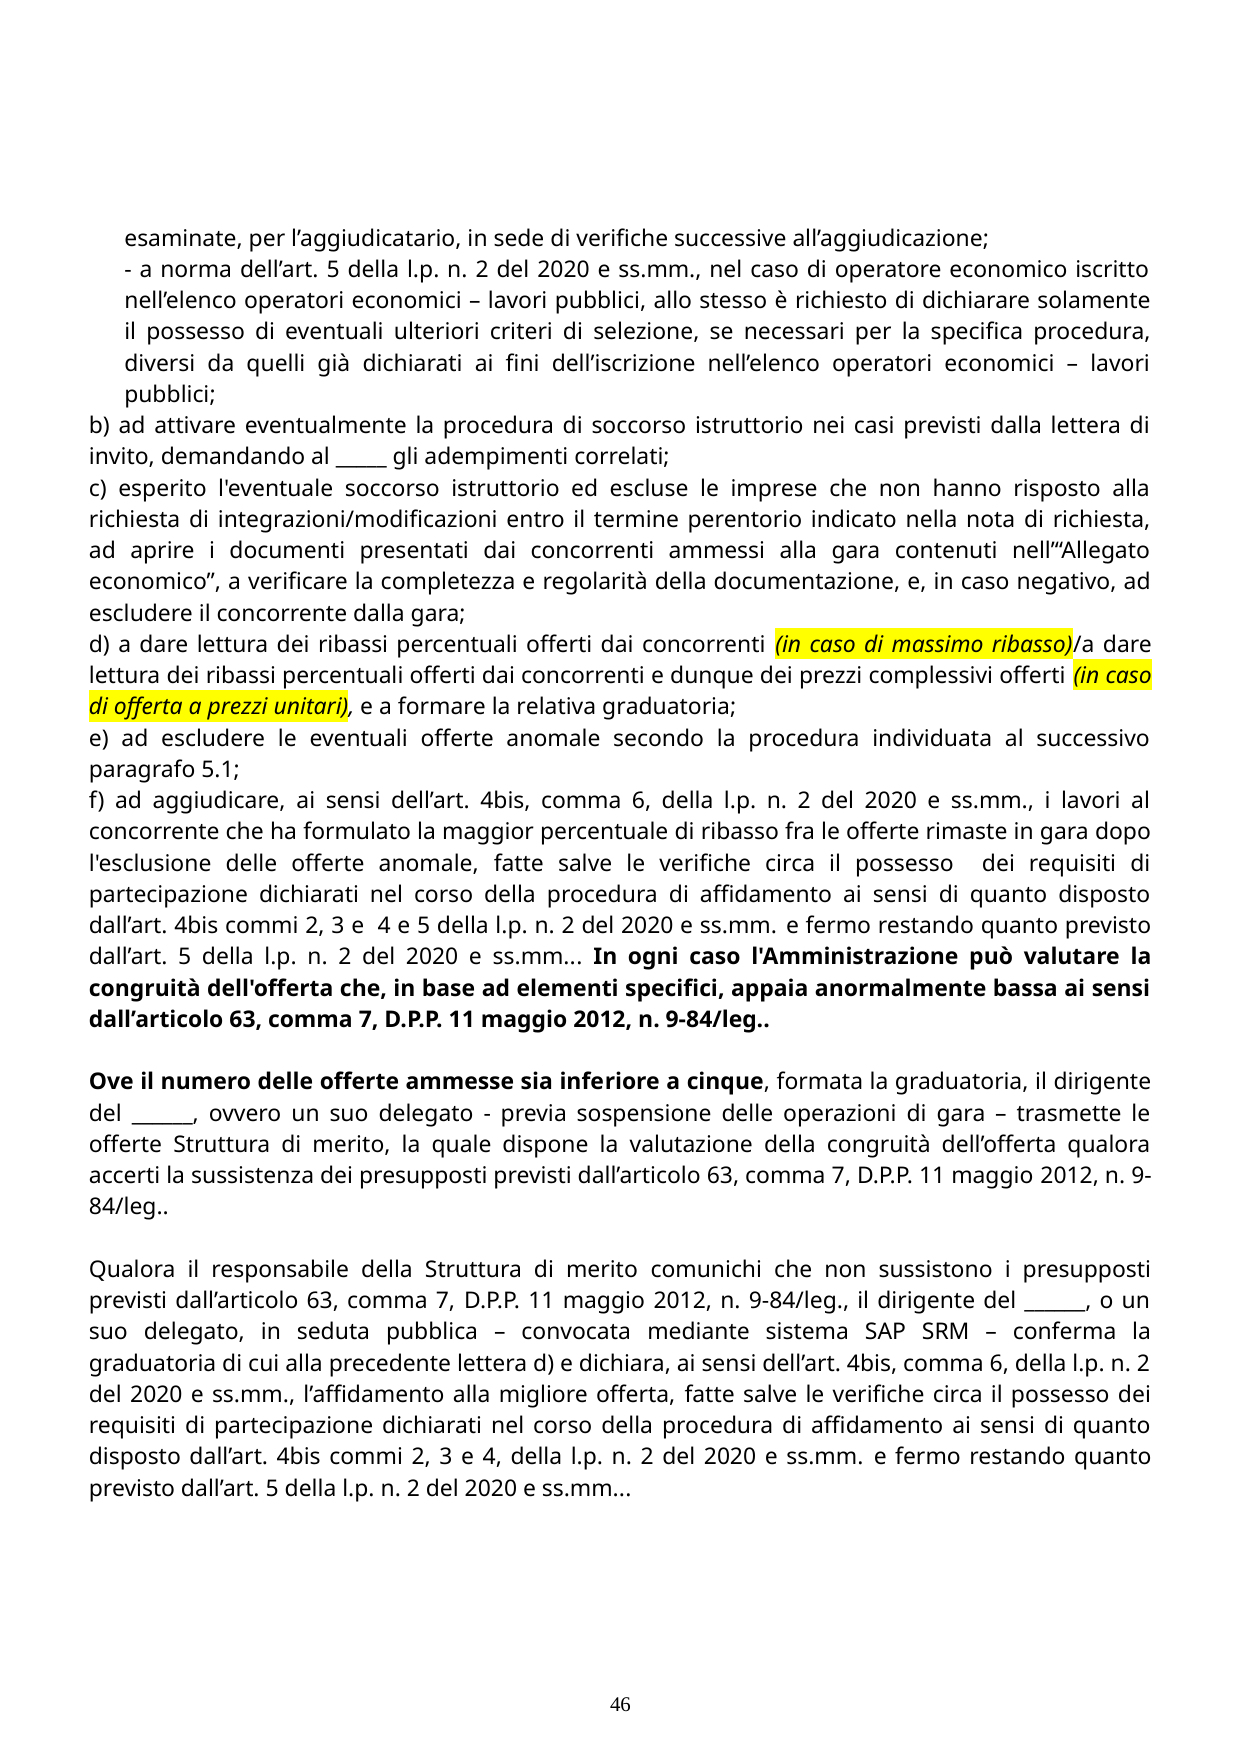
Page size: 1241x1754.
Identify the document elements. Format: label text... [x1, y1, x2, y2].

list esaminate, per l’aggiudicatario, in sede di verifiche successive all’aggiudicazione; [124, 222, 1152, 253]
text Ove il numero delle offerte ammesse sia inferiore a cinque, formata la graduatoria, il dirigente del ______, ovvero un suo delegato - previa sospensione delle operazioni di gara – trasmette le offerte Struttura di merito, la quale dispone la valutazione della congruità dell’offerta qualora accerti la sussistenza dei presupposti previsti dall’articolo 63, comma 7, D.P.P. 11 maggio 2012, n. 9-84/leg.. [89, 1065, 1152, 1222]
list - a norma dell’art. 5 della l.p. n. 2 del 2020 e ss.mm., nel caso di operatore economico iscritto nell’elenco operatori economici – lavori pubblici, allo stesso è richiesto di dichiarare solamente il possesso di eventuali ulteriori criteri di selezione, se necessari per la specifica procedura, diversi da quelli già dichiarati ai fini dell’iscrizione nell’elenco operatori economici – lavori pubblici; [124, 253, 1152, 409]
text Qualora il responsabile della Struttura di merito comunichi che non sussistono i presupposti previsti dall’articolo 63, comma 7, D.P.P. 11 maggio 2012, n. 9-84/leg., il dirigente del ______, o un suo delegato, in seduta pubblica – convocata mediante sistema SAP SRM – conferma la graduatoria di cui alla precedente lettera d) e dichiara, ai sensi dell’art. 4bis, comma 6, della l.p. n. 2 del 2020 e ss.mm., l’affidamento alla migliore offerta, fatte salve le verifiche circa il possesso dei requisiti di partecipazione dichiarati nel corso della procedura di affidamento ai sensi di quanto disposto dall’art. 4bis commi 2, 3 e 4, della l.p. n. 2 del 2020 e ss.mm. e fermo restando quanto previsto dall’art. 5 della l.p. n. 2 del 2020 e ss.mm... [89, 1253, 1152, 1503]
list f) ad aggiudicare, ai sensi dell’art. 4bis, comma 6, della l.p. n. 2 del 2020 e ss.mm., i lavori al concorrente che ha formulato la maggior percentuale di ribasso fra le offerte rimaste in gara dopo l'esclusione delle offerte anomale, fatte salve le verifiche circa il possesso dei requisiti di partecipazione dichiarati nel corso della procedura di affidamento ai sensi di quanto disposto dall’art. 4bis commi 2, 3 e 4 e 5 della l.p. n. 2 del 2020 e ss.mm. e fermo restando quanto previsto dall’art. 5 della l.p. n. 2 del 2020 e ss.mm... In ogni caso l'Amministrazione può valutare la congruità dell'offerta che, in base ad elementi specifici, appaia anormalmente bassa ai sensi dall’articolo 63, comma 7, D.P.P. 11 maggio 2012, n. 9-84/leg.. [89, 784, 1152, 1034]
list e) ad escludere le eventuali offerte anomale secondo la procedura individuata al successivo paragrafo 5.1; [89, 722, 1152, 784]
list d) a dare lettura dei ribassi percentuali offerti dai concorrenti (in caso di massimo ribasso)/a dare lettura dei ribassi percentuali offerti dai concorrenti e dunque dei prezzi complessivi offerti (in caso di offerta a prezzi unitari), e a formare la relativa graduatoria; [89, 628, 1152, 722]
list b) ad attivare eventualmente la procedura di soccorso istruttorio nei casi previsti dalla lettera di invito, demandando al _____ gli adempimenti correlati; [89, 409, 1152, 472]
list c) esperito l'eventuale soccorso istruttorio ed escluse le imprese che non hanno risposto alla richiesta di integrazioni/modificazioni entro il termine perentorio indicato nella nota di richiesta, ad aprire i documenti presentati dai concorrenti ammessi alla gara contenuti nell’“Allegato economico”, a verificare la completezza e regolarità della documentazione, e, in caso negativo, ad escludere il concorrente dalla gara; [89, 472, 1152, 628]
